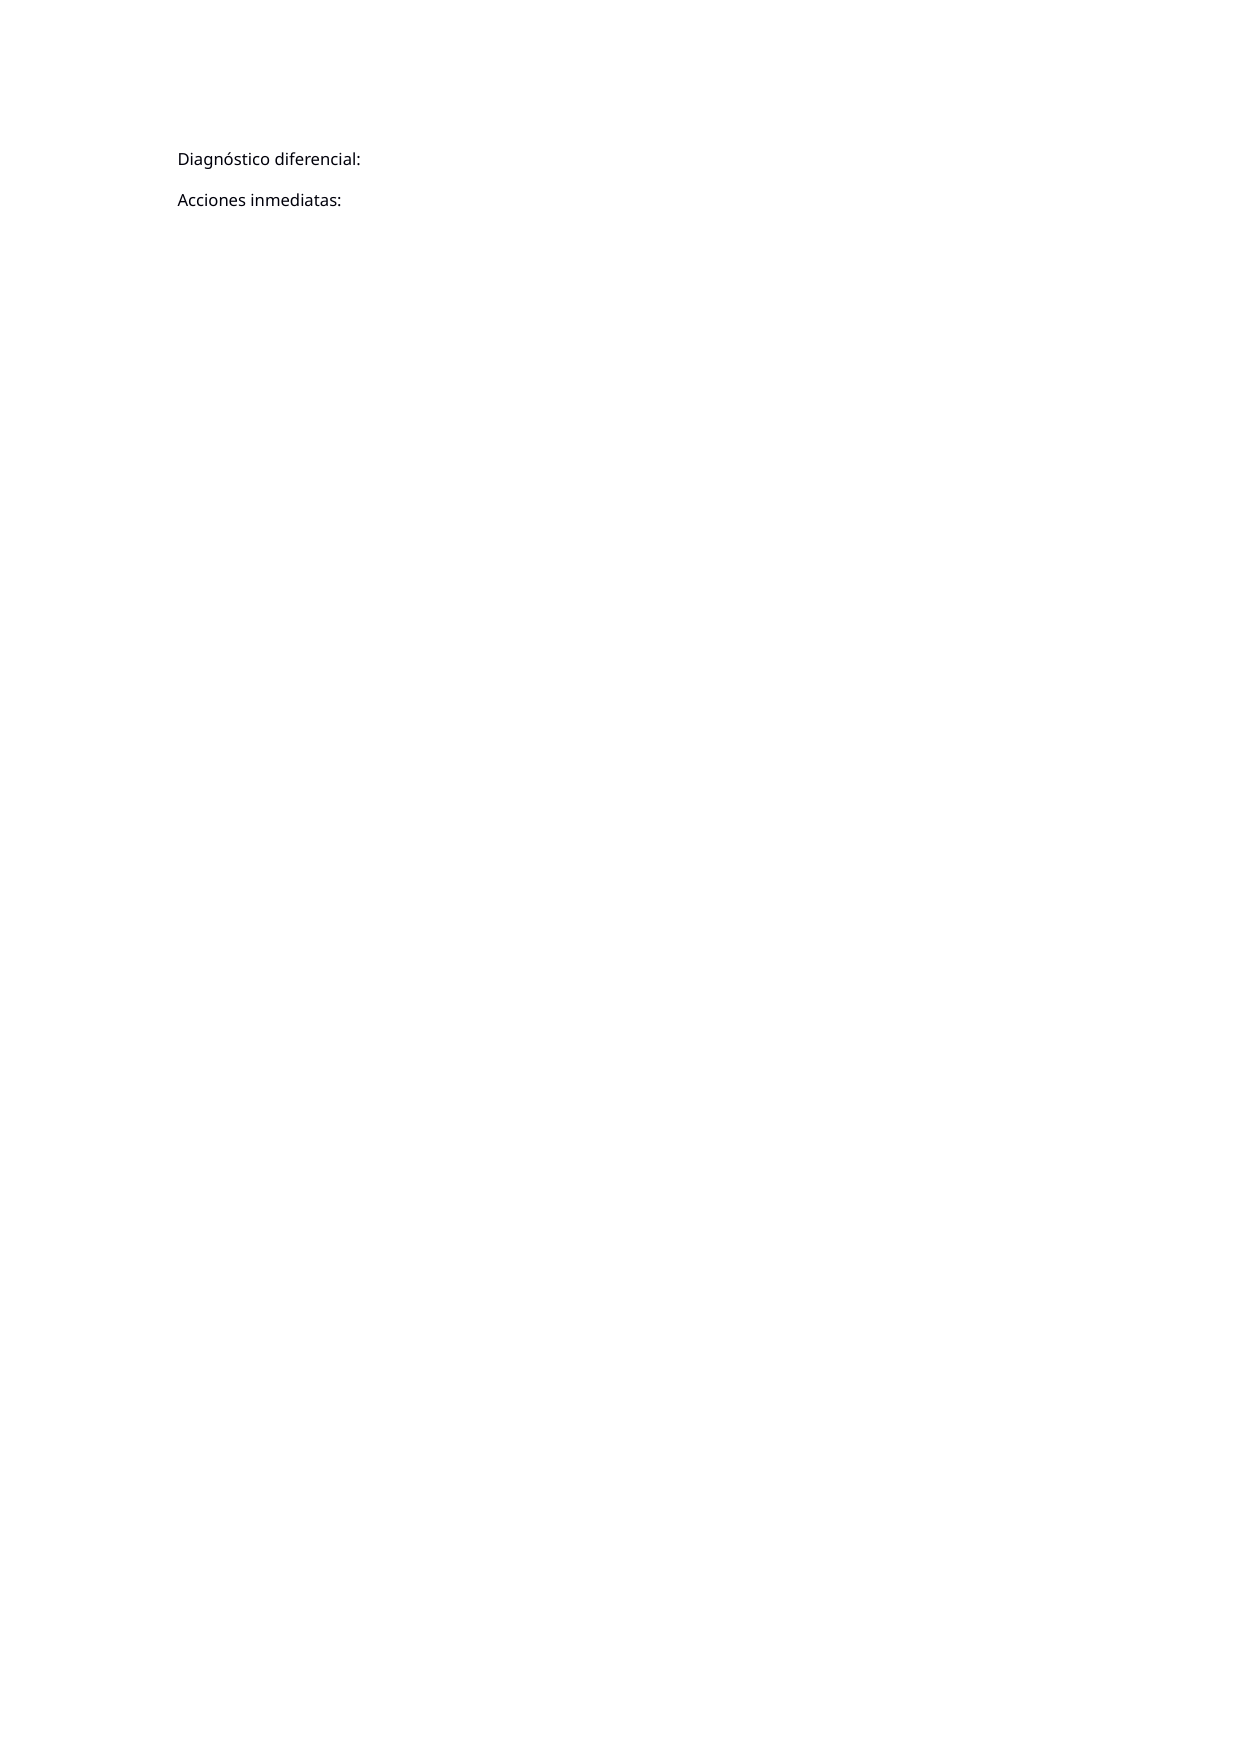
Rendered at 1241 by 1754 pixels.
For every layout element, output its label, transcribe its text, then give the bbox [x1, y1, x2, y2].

text Acciones inmediatas: [177, 188, 1063, 211]
text Diagnóstico diferencial: [177, 148, 1063, 170]
